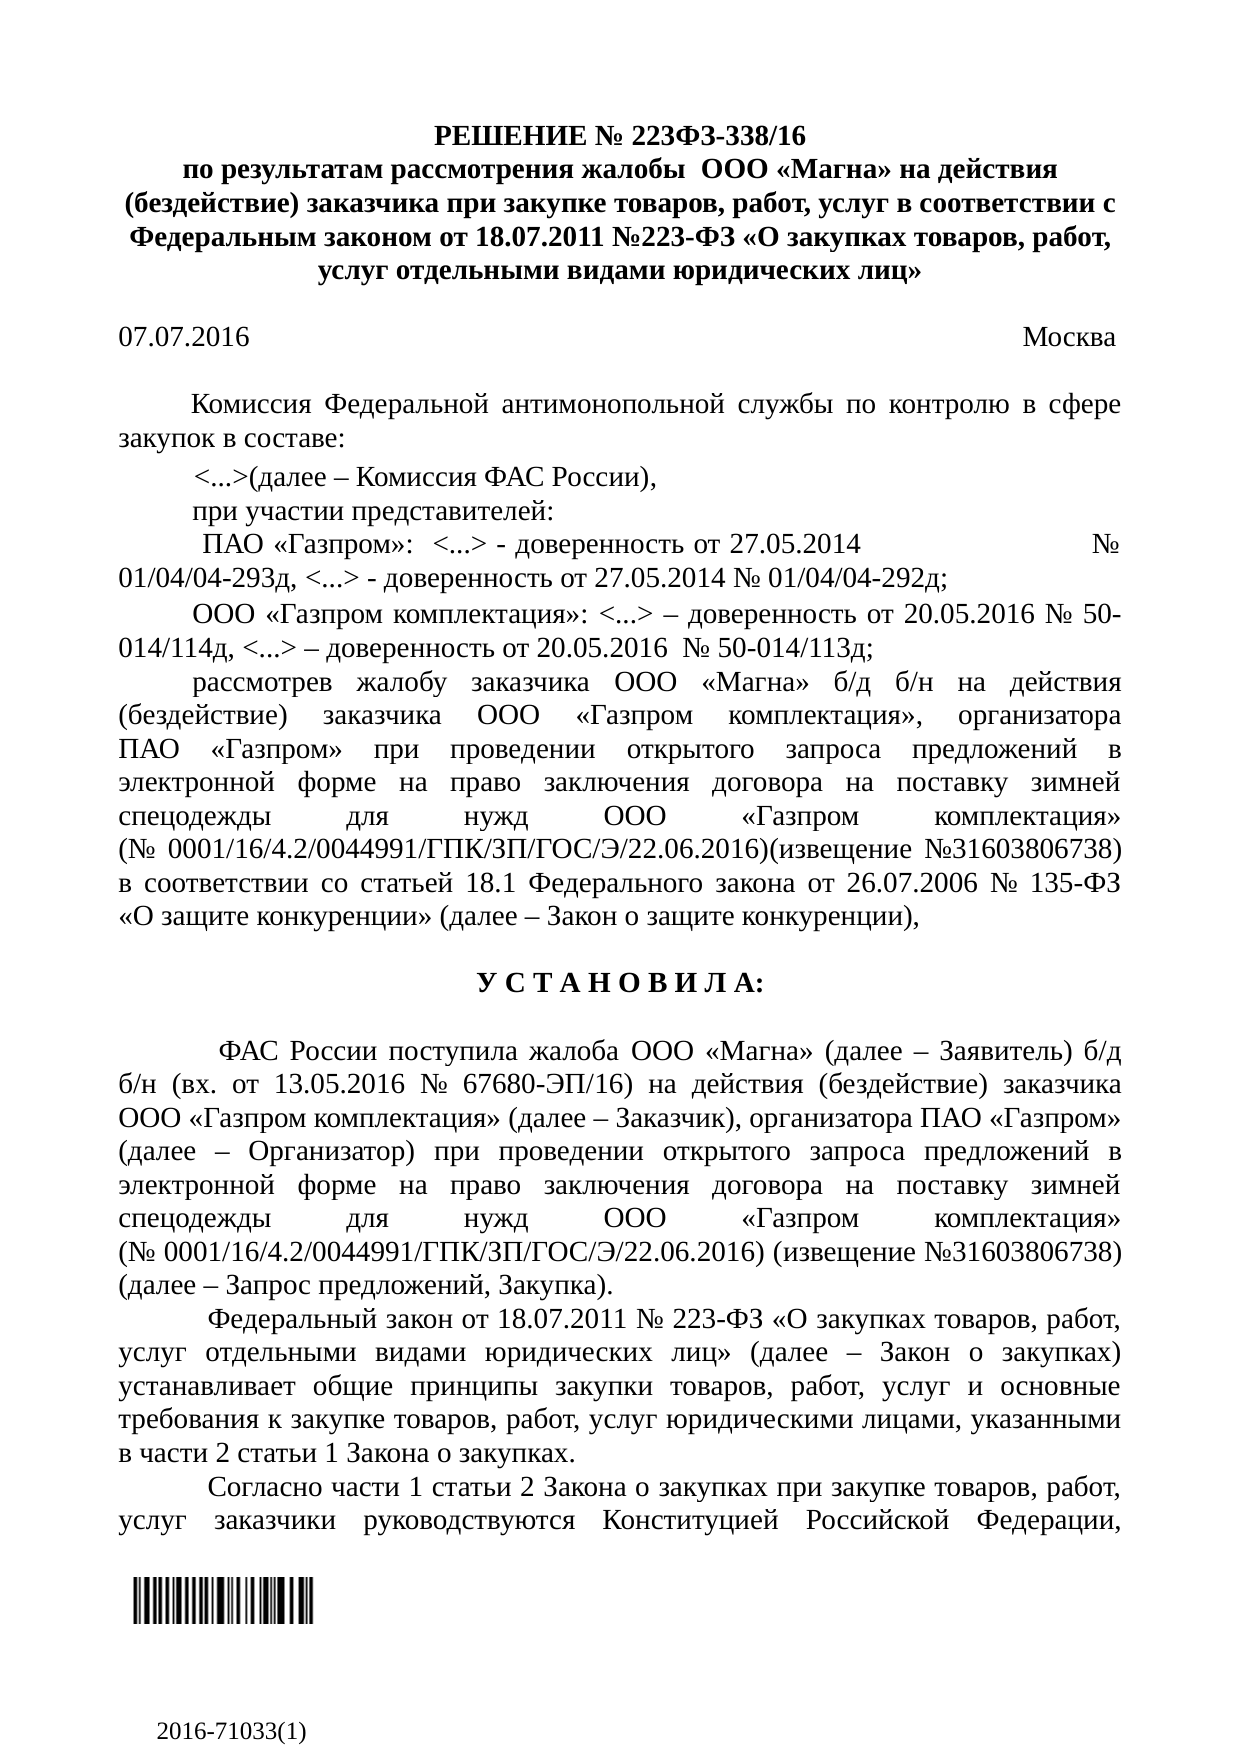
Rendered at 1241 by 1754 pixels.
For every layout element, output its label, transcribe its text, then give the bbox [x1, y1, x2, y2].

text при участии представителей: [118, 493, 1122, 527]
text рассмотрев жалобу заказчика ООО «Магна» б/д б/н на действия (бездействие) заказчика ООО «Газпром комплектация», организатора ПАО «Газпром» при проведении открытого запроса предложений в электронной форме на право заключения договора на поставку зимней спецодежды для нужд ООО «Газпром комплектация» (№ 0001/16/4.2/0044991/ГПК/ЗП/ГОС/Э/22.06.2016)(извещение №31603806738) в соответствии со статьей 18.1 Федерального закона от 26.07.2006 № 135-ФЗ «О защите конкуренции» (далее – Закон о защите конкуренции), [118, 664, 1122, 932]
text Согласно части 1 статьи 2 Закона о закупках при закупке товаров, работ, услуг заказчики руководствуются Конституцией Российской Федерации, [118, 1469, 1122, 1536]
text Комиссия Федеральной антимонопольной службы по контролю в сфере закупок в составе: [118, 386, 1122, 453]
text РЕШЕНИЕ № 223ФЗ-338/16 [118, 118, 1122, 152]
text по результатам рассмотрения жалобы ООО «Магна» на действия (бездействие) заказчика при закупке товаров, работ, услуг в соответствии с Федеральным законом от 18.07.2011 №223-ФЗ «О закупках товаров, работ, услуг отдельными видами юридических лиц» [118, 152, 1122, 286]
text 07.07.2016 Москва [118, 319, 1122, 353]
text <...>(далее – Комиссия ФАС России), [118, 459, 1122, 493]
text Федеральный закон от 18.07.2011 № 223-ФЗ «О закупках товаров, работ, услуг отдельными видами юридических лиц» (далее – Закон о закупках) устанавливает общие принципы закупки товаров, работ, услуг и основные требования к закупке товаров, работ, услуг юридическими лицами, указанными в части 2 статьи 1 Закона о закупках. [118, 1301, 1122, 1469]
text ООО «Газпром комплектация»: <...> – доверенность от 20.05.2016 № 50-014/114д, <...> – доверенность от 20.05.2016 № 50-014/113д; [118, 597, 1122, 664]
text У С Т А Н О В И Л А: [118, 966, 1122, 999]
text ФАС России поступила жалоба ООО «Магна» (далее – Заявитель) б/д б/н (вх. от 13.05.2016 № 67680-ЭП/16) на действия (бездействие) заказчика ООО «Газпром комплектация» (далее – Заказчик), организатора ПАО «Газпром» (далее – Организатор) при проведении открытого запроса предложений в электронной форме на право заключения договора на поставку зимней спецодежды для нужд ООО «Газпром комплектация» (№ 0001/16/4.2/0044991/ГПК/ЗП/ГОС/Э/22.06.2016) (извещение №31603806738)(далее – Запрос предложений, Закупка). [118, 1033, 1122, 1301]
text ПАО «Газпром»: <...> - доверенность от 27.05.2014 № 01/04/04-293д, <...> - доверенность от 27.05.2014 № 01/04/04-292д; [118, 527, 1122, 594]
picture [118, 1577, 331, 1624]
